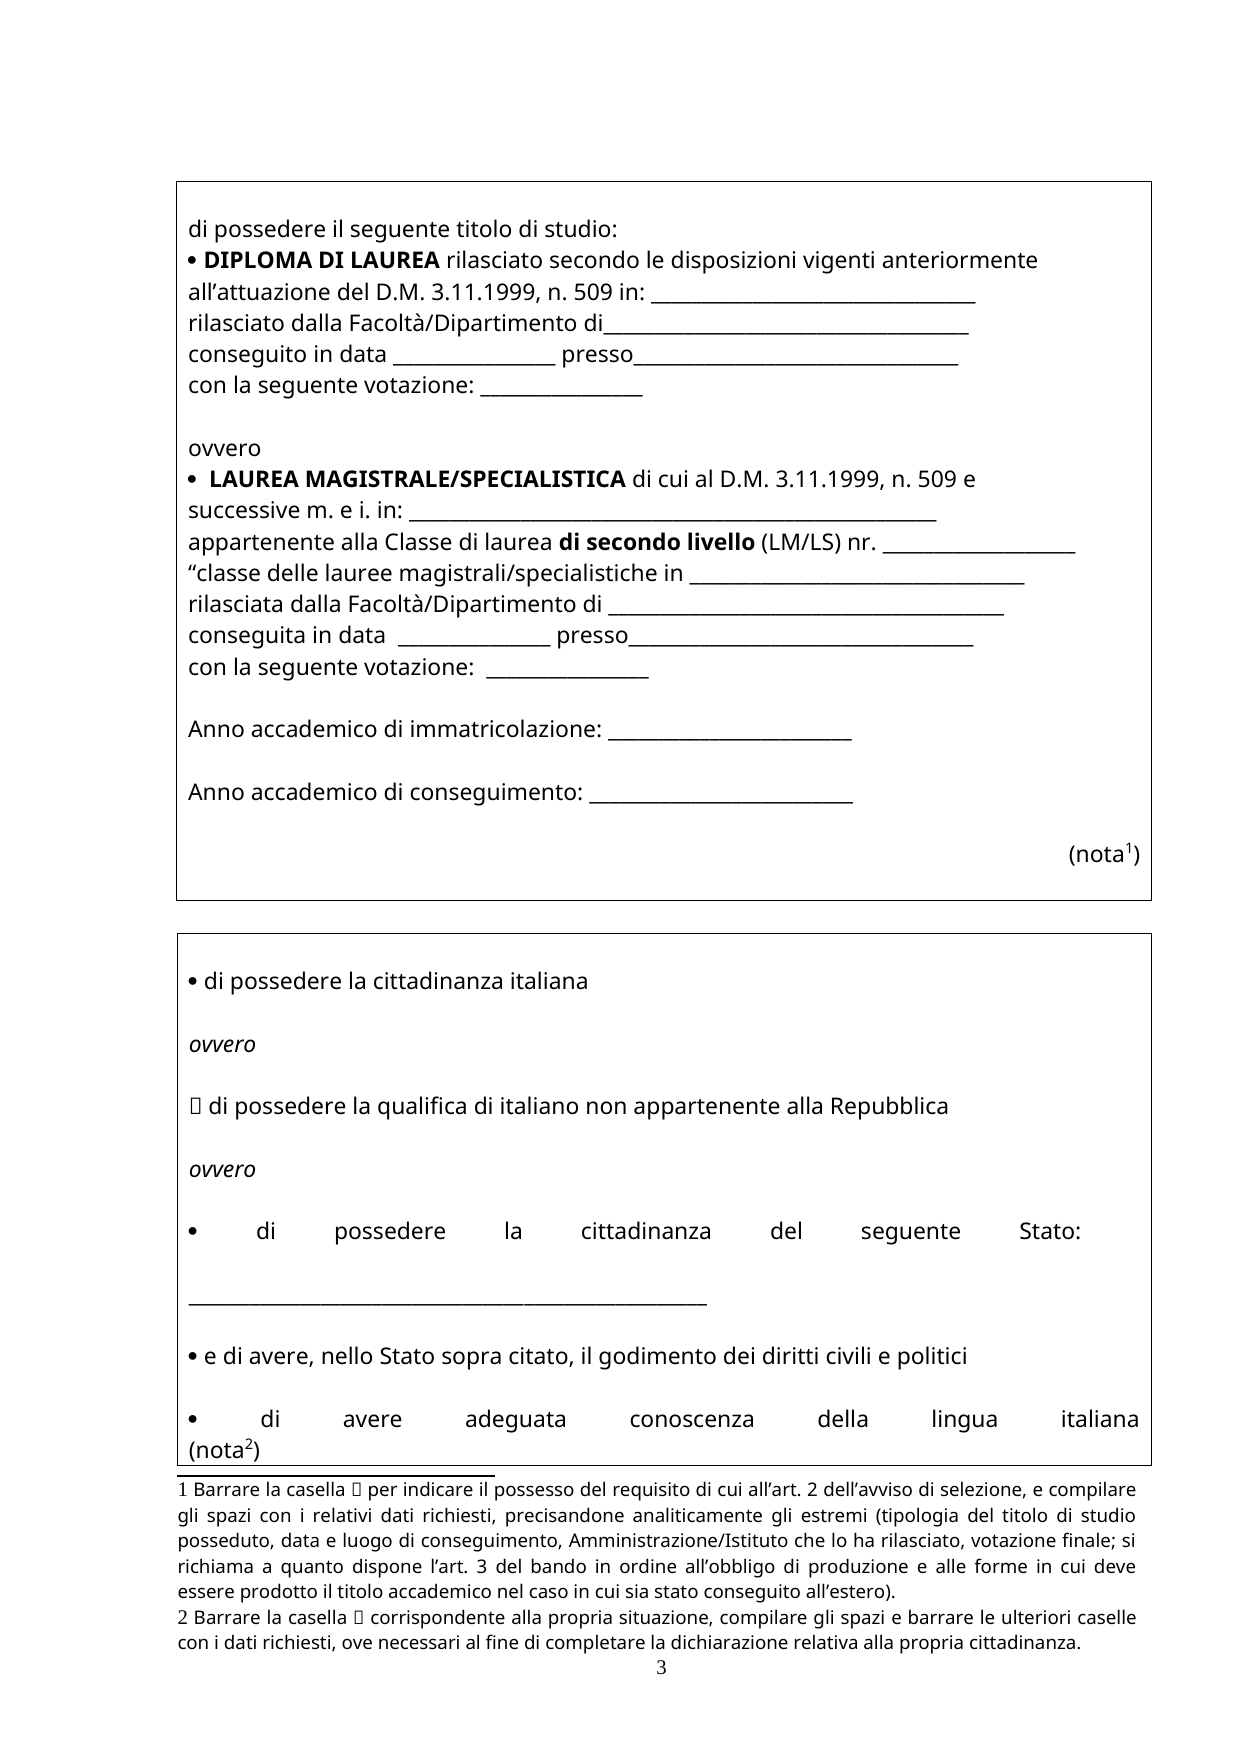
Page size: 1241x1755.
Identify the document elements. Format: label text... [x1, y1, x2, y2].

table_header di possedere il seguente titolo di studio:  DIPLOMA DI LAUREA rilasciato secondo le disposizioni vigenti anteriormente all’attuazione del D.M. 3.11.1999, n. 509 in: ________________________________ rilasciato dalla Facoltà/Dipartimento di____________________________________ conseguito in data ________________ presso________________________________ con la seguente votazione: ________________ ovvero LAUREA MAGISTRALE/SPECIALISTICA di cui al D.M. 3.11.1999, n. 509 e successive m. e i. in: ____________________________________________________ appartenente alla Classe di laurea di secondo livello (LM/LS) nr. ___________________ “classe delle lauree magistrali/specialistiche in _________________________________ rilasciata dalla Facoltà/Dipartimento di _______________________________________ conseguita in data _______________ presso__________________________________ con la seguente votazione: ________________ Anno accademico di immatricolazione: ________________________ Anno accademico di conseguimento: __________________________ (nota) [177, 182, 1151, 900]
table_header  di possedere la cittadinanza italiana ovvero  di possedere la qualifica di italiano non appartenente alla Repubblica ovvero  di possedere la cittadinanza del seguente Stato: ___________________________________________________  e di avere, nello Stato sopra citato, il godimento dei diritti civili e politici  di avere adeguata conoscenza della lingua italiana (nota) [178, 934, 1151, 1465]
